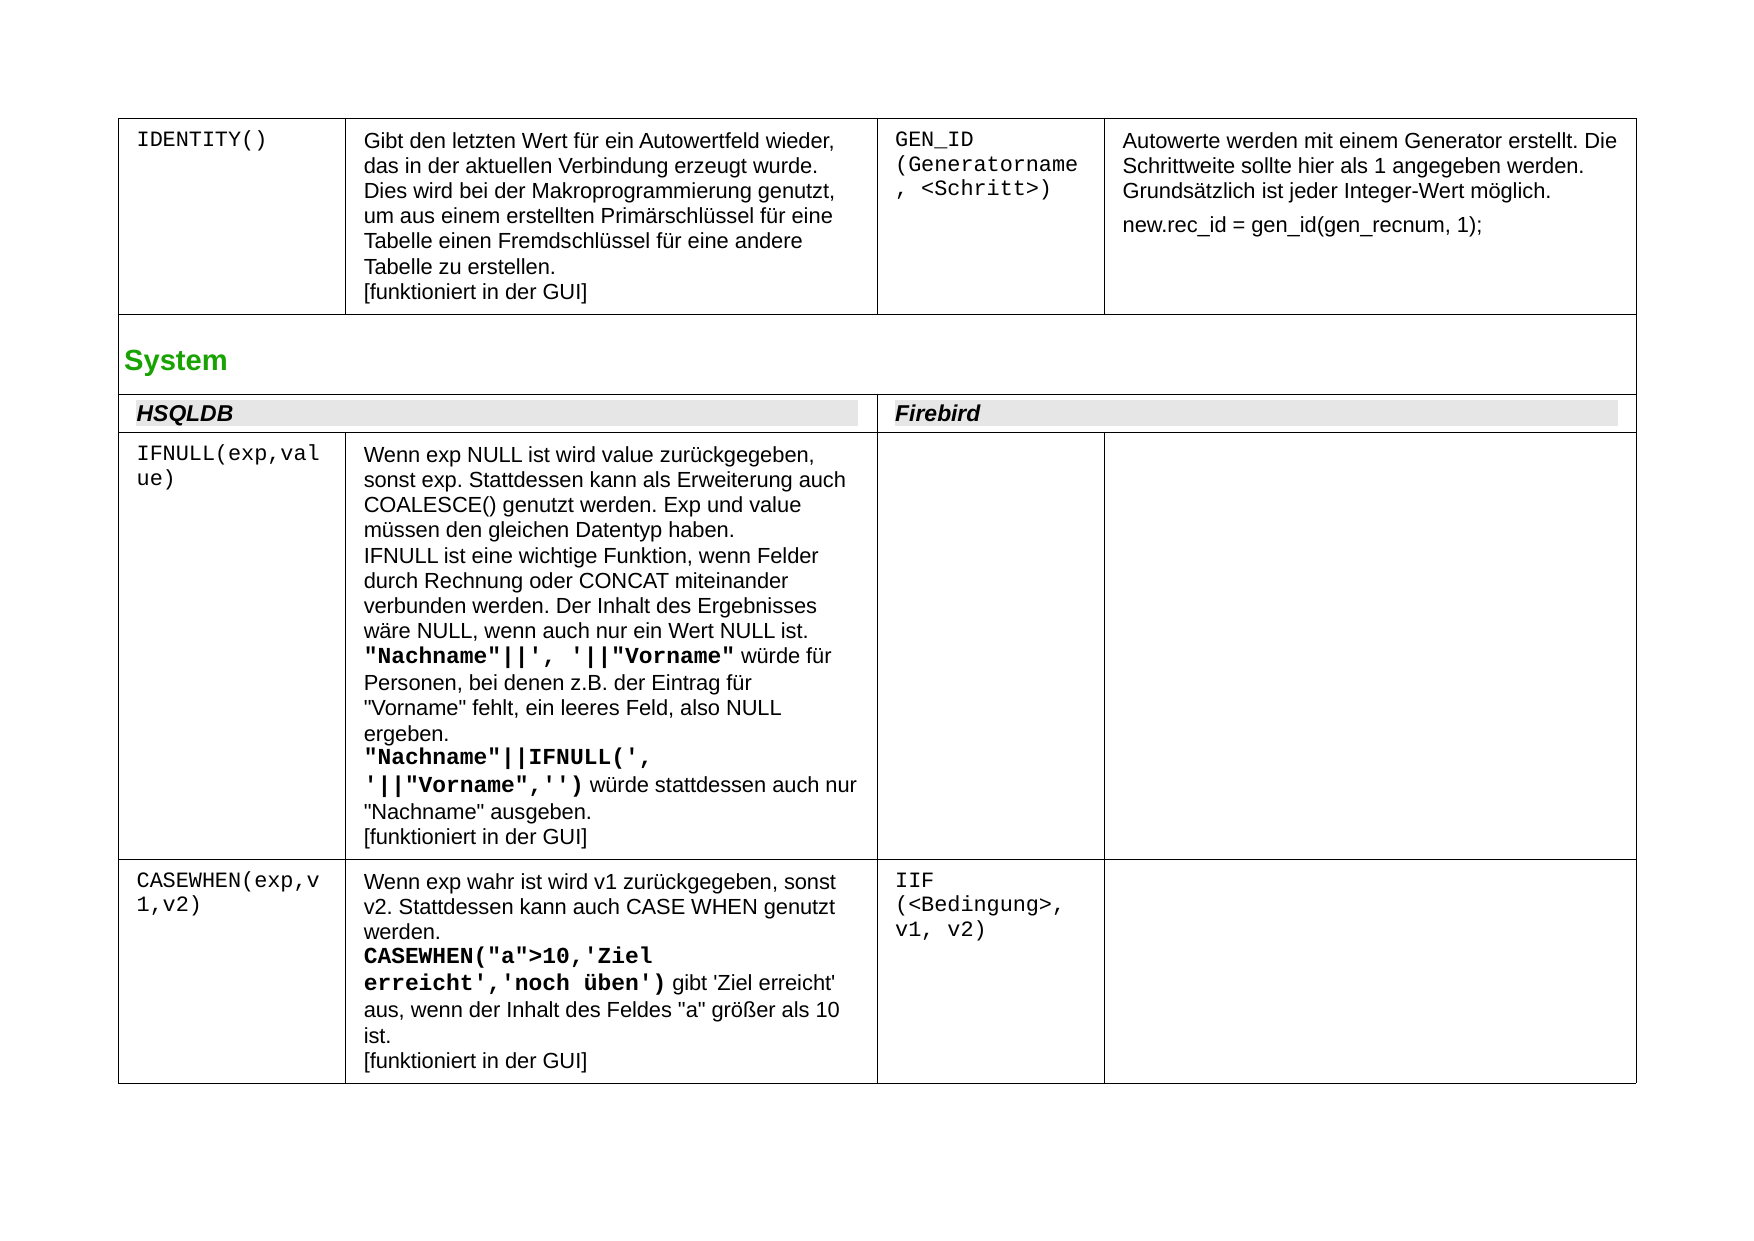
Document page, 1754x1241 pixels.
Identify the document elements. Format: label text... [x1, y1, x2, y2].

table_cell Wenn exp wahr ist wird v1 zurückgegeben, sonst v2. Stattdessen kann auch CASE WHEN genutzt werden. CASEWHEN("a">10,'Ziel erreicht','noch üben') gibt 'Ziel erreicht' aus, wenn der Inhalt des Feldes "a" größer als 10 ist. [funktioniert in der GUI] [346, 860, 877, 1083]
table_cell IIF (<Bedingung>, v1, v2) [878, 860, 1104, 1083]
table_cell GEN_ID (Generatorname, <Schritt>) [878, 119, 1104, 314]
table_cell [878, 433, 1104, 859]
table_cell [1105, 433, 1636, 859]
table_cell IFNULL(exp,value) [119, 433, 345, 859]
table_cell IDENTITY() [119, 119, 345, 314]
table_cell Wenn exp NULL ist wird value zurückgegeben, sonst exp. Stattdessen kann als Erweiterung auch COALESCE() genutzt werden. Exp und value müssen den gleichen Datentyp haben. IFNULL ist eine wichtige Funktion, wenn Felder durch Rechnung oder CONCAT miteinander verbunden werden. Der Inhalt des Ergebnisses wäre NULL, wenn auch nur ein Wert NULL ist. "Nachname"||', '||"Vorname" würde für Personen, bei denen z.B. der Eintrag für "Vorname" fehlt, ein leeres Feld, also NULL ergeben. "Nachname"||IFNULL(', '||"Vorname",'') würde stattdessen auch nur "Nachname" ausgeben. [funktioniert in der GUI] [346, 433, 877, 859]
table_cell Autowerte werden mit einem Generator erstellt. Die Schrittweite sollte hier als 1 angegeben werden. Grundsätzlich ist jeder Integer-Wert möglich. new.rec_id = gen_id(gen_recnum, 1); [1105, 119, 1636, 314]
table_cell CASEWHEN(exp,v1,v2) [119, 860, 345, 1083]
table_cell Gibt den letzten Wert für ein Autowertfeld wieder, das in der aktuellen Verbindung erzeugt wurde. Dies wird bei der Makroprogrammierung genutzt, um aus einem erstellten Primärschlüssel für eine Tabelle einen Fremdschlüssel für eine andere Tabelle zu erstellen. [funktioniert in der GUI] [346, 119, 877, 314]
table_cell HSQLDB [119, 395, 877, 432]
table_cell Firebird [878, 395, 1636, 432]
table_cell System [119, 315, 1636, 394]
table_cell [1105, 860, 1636, 1083]
